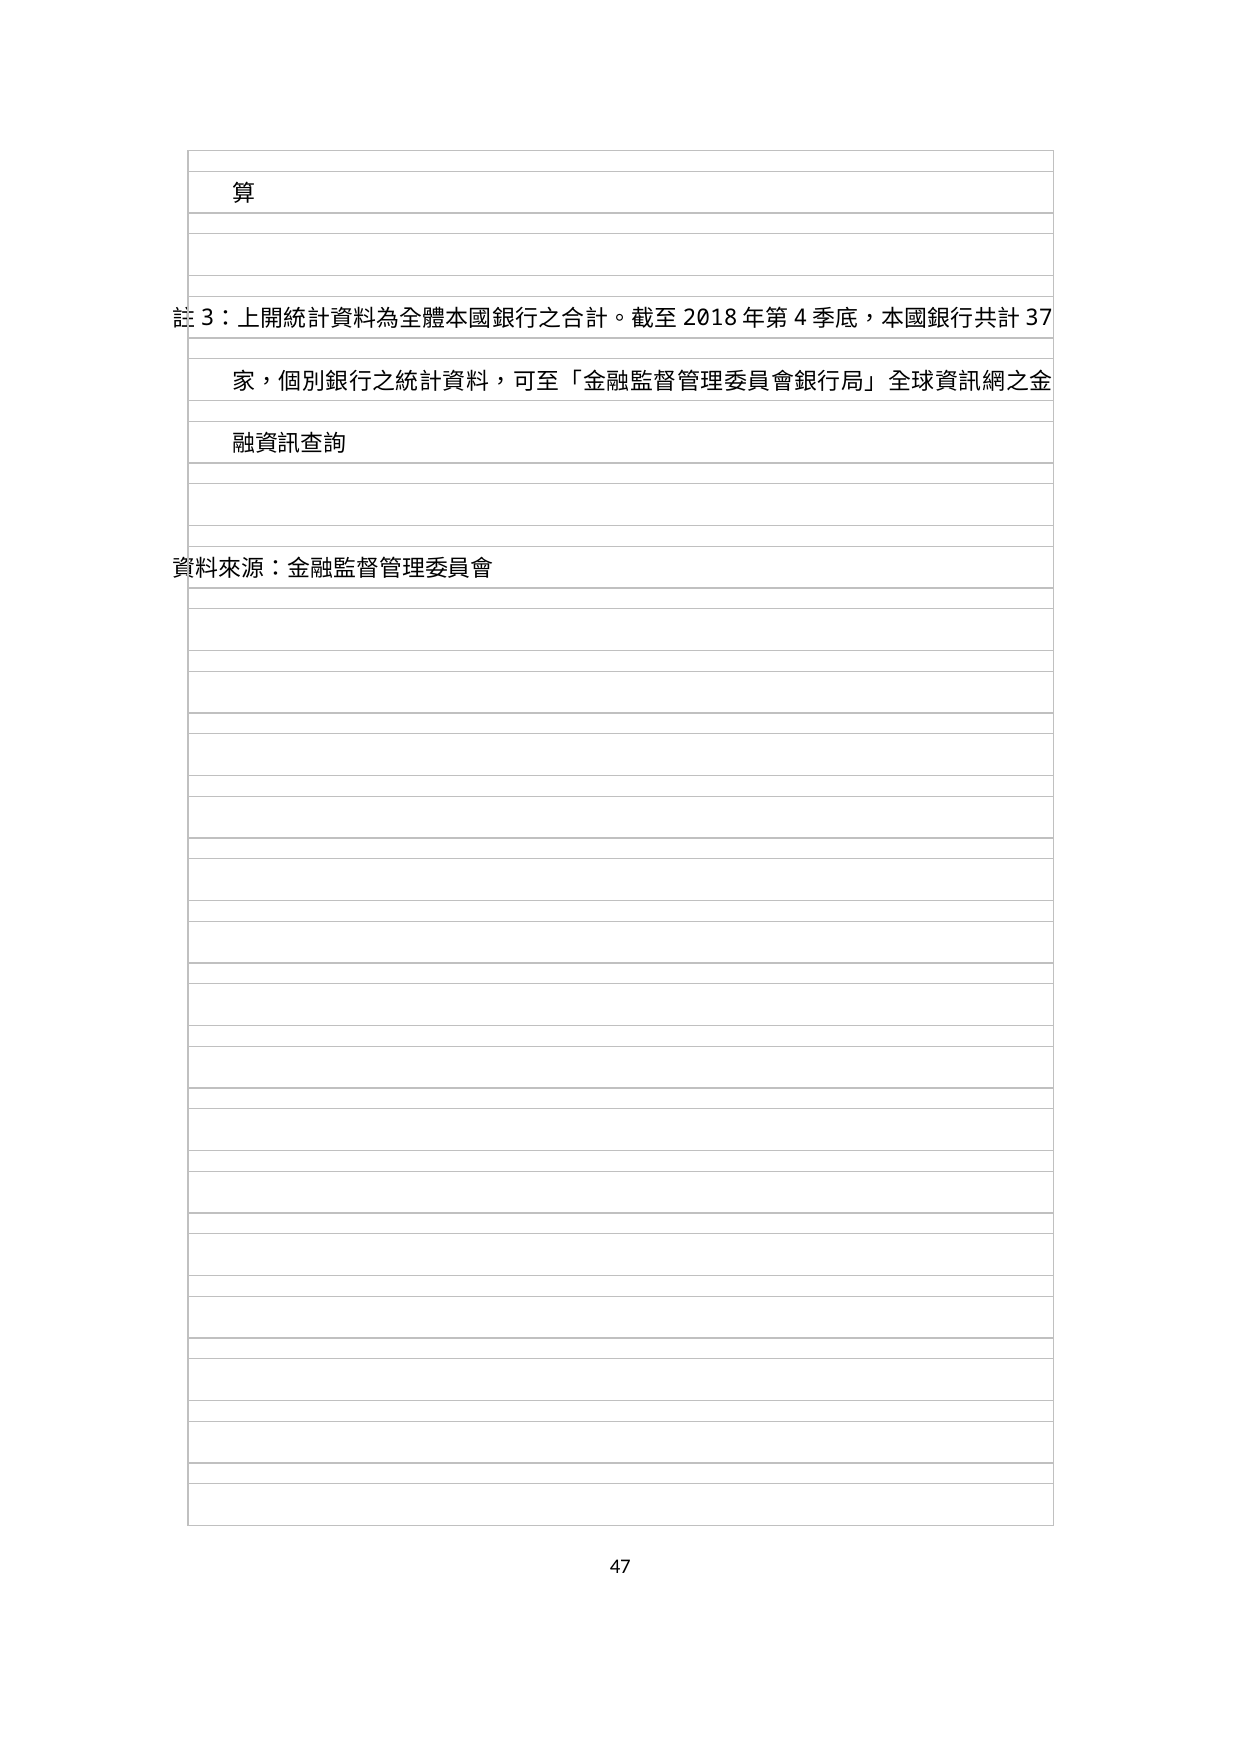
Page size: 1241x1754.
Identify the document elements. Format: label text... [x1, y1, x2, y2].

text 註3：上開統計資料為全體本國銀行之合計。截至2018年第4季底，本國銀行共計37家，個別銀行之統計資料，可至「金融監督管理委員會銀行局」全球資訊網之金融資訊查詢 [173, 312, 187, 462]
text 資料來源：金融監督管理委員會 [189, 526, 1053, 546]
text 資料來源：金融監督管理委員會 [173, 563, 187, 587]
text 註3：上開統計資料為全體本國銀行之合計。截至2018年第4季底，本國銀行共計37家，個別銀行之統計資料，可至「金融監督管理委員會銀行局」全球資訊網之金融資訊查詢 [189, 401, 1053, 421]
text 註3：上開統計資料為全體本國銀行之合計。截至2018年第4季底，本國銀行共計37家，個別銀行之統計資料，可至「金融監督管理委員會銀行局」全球資訊網之金融資訊查詢 [189, 297, 1053, 337]
text 資料來源：金融監督管理委員會 [173, 525, 187, 563]
text 註3：上開統計資料為全體本國銀行之合計。截至2018年第4季底，本國銀行共計37家，個別銀行之統計資料，可至「金融監督管理委員會銀行局」全球資訊網之金融資訊查詢 [189, 359, 1053, 400]
text 註3：上開統計資料為全體本國銀行之合計。截至2018年第4季底，本國銀行共計37家，個別銀行之統計資料，可至「金融監督管理委員會銀行局」全球資訊網之金融資訊查詢 [189, 339, 1053, 358]
text 註3：上開統計資料為全體本國銀行之合計。截至2018年第4季底，本國銀行共計37家，個別銀行之統計資料，可至「金融監督管理委員會銀行局」全球資訊網之金融資訊查詢 [189, 276, 1053, 296]
text 註2：總額度之計算，本國銀行係依據金融監督管理委員會依上開規定授權訂定之「臺灣地區銀行對大陸地區之授信、投資及資金拆存總額度計算方法說明」之規定計算 [189, 151, 1053, 171]
text 資料來源：金融監督管理委員會 [189, 547, 1053, 587]
text 註3：上開統計資料為全體本國銀行之合計。截至2018年第4季底，本國銀行共計37家，個別銀行之統計資料，可至「金融監督管理委員會銀行局」全球資訊網之金融資訊查詢 [189, 422, 1053, 462]
text 註2：總額度之計算，本國銀行係依據金融監督管理委員會依上開規定授權訂定之「臺灣地區銀行對大陸地區之授信、投資及資金拆存總額度計算方法說明」之規定計算 [189, 172, 1053, 212]
